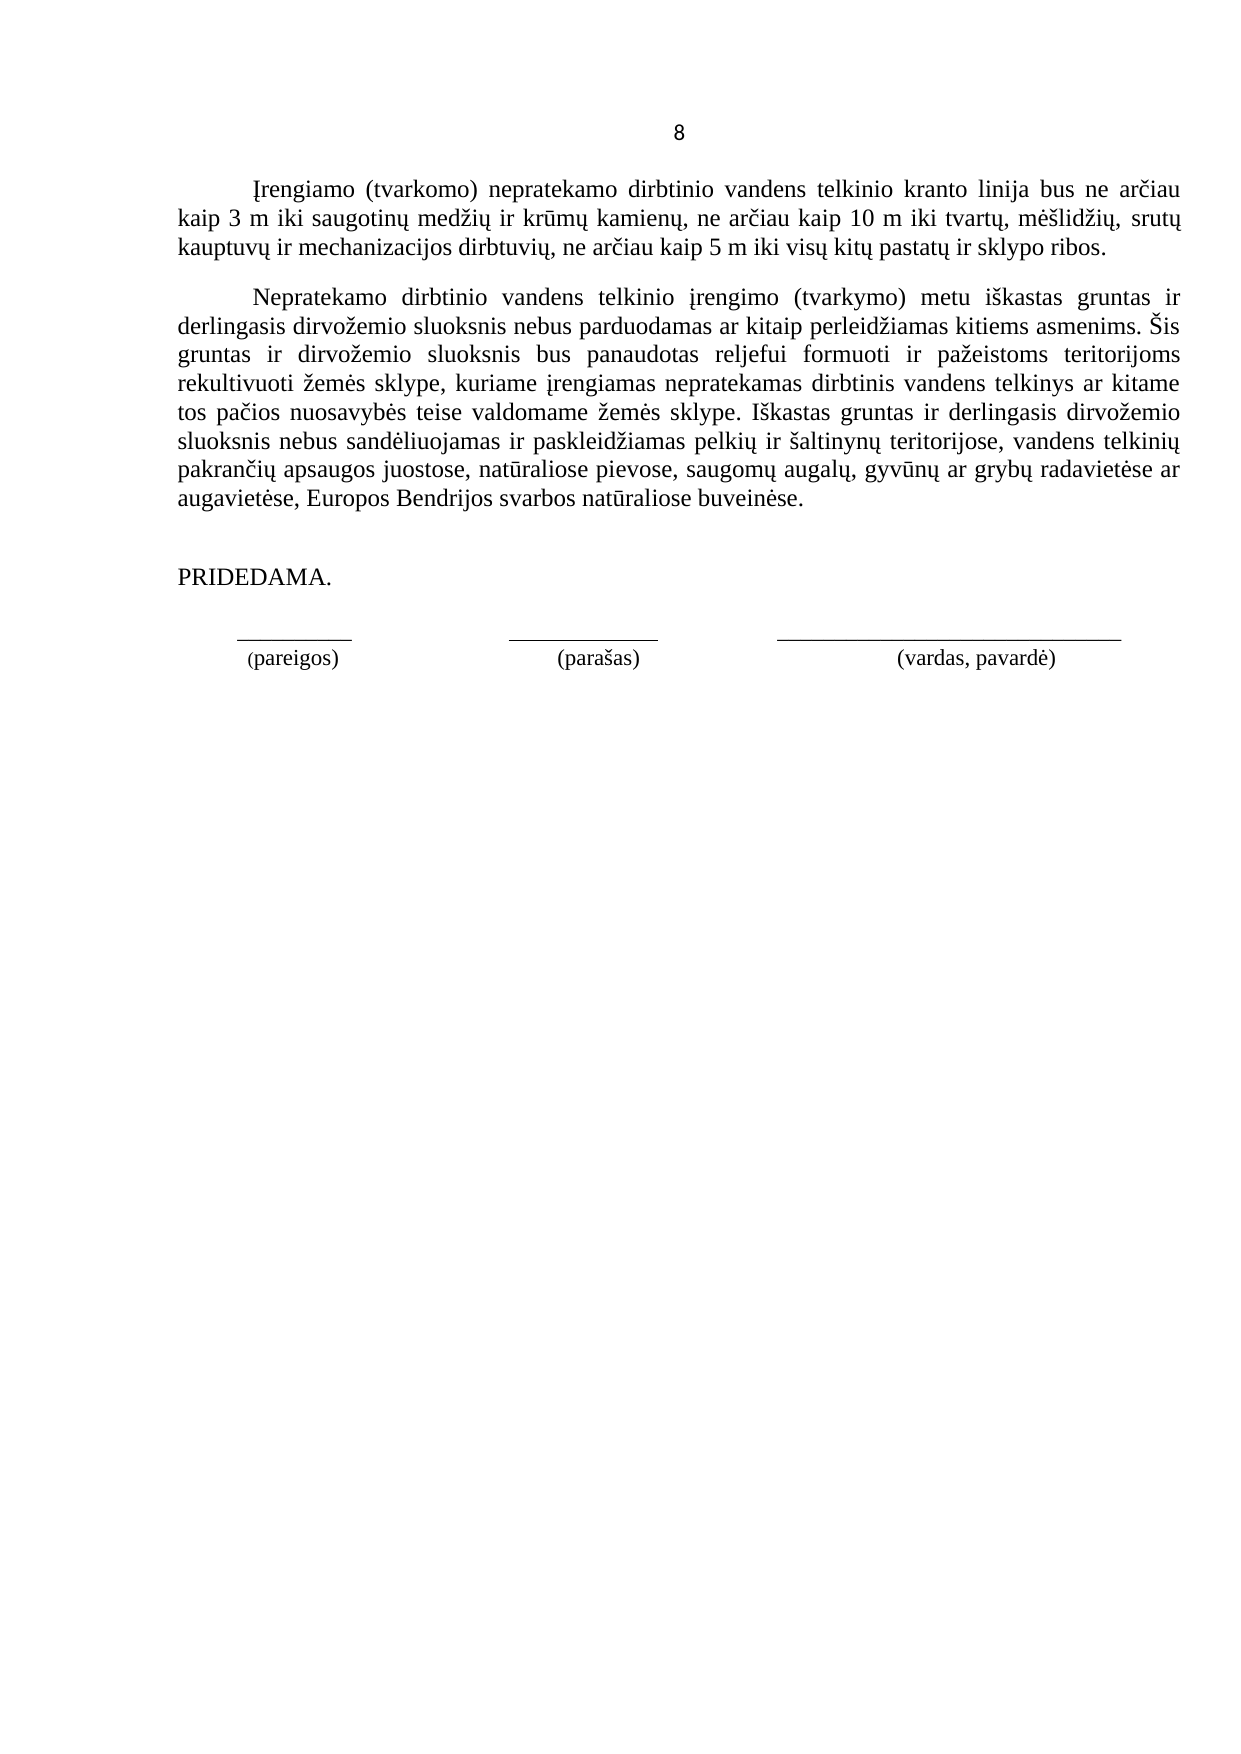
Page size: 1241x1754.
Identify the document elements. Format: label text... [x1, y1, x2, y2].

text PRIDEDAMA. [177, 562, 1181, 591]
text (pareigos) (parašas) (vardas, pavardė) [177, 644, 1181, 670]
text __________ ______________________________ [177, 617, 1181, 644]
text Nepratekamo dirbtinio vandens telkinio įrengimo (tvarkymo) metu iškastas gruntas ir derlingasis dirvožemio sluoksnis nebus parduodamas ar kitaip perleidžiamas kitiems asmenims. Šis gruntas ir dirvožemio sluoksnis bus panaudotas reljefui formuoti ir pažeistoms teritorijoms rekultivuoti žemės sklype, kuriame įrengiamas nepratekamas dirbtinis vandens telkinys ar kitame tos pačios nuosavybės teise valdomame žemės sklype. Iškastas gruntas ir derlingasis dirvožemio sluoksnis nebus sandėliuojamas ir paskleidžiamas pelkių ir šaltinynų teritorijose, vandens telkinių pakrančių apsaugos juostose, natūraliose pievose, saugomų augalų, gyvūnų ar grybų radavietėse ar augavietėse, Europos Bendrijos svarbos natūraliose buveinėse. [177, 282, 1181, 512]
text Įrengiamo (tvarkomo) nepratekamo dirbtinio vandens telkinio kranto linija bus ne arčiau kaip 3 m iki saugotinų medžių ir krūmų kamienų, ne arčiau kaip 10 m iki tvartų, mėšlidžių, srutų kauptuvų ir mechanizacijos dirbtuvių, ne arčiau kaip 5 m iki visų kitų pastatų ir sklypo ribos. [177, 174, 1181, 260]
